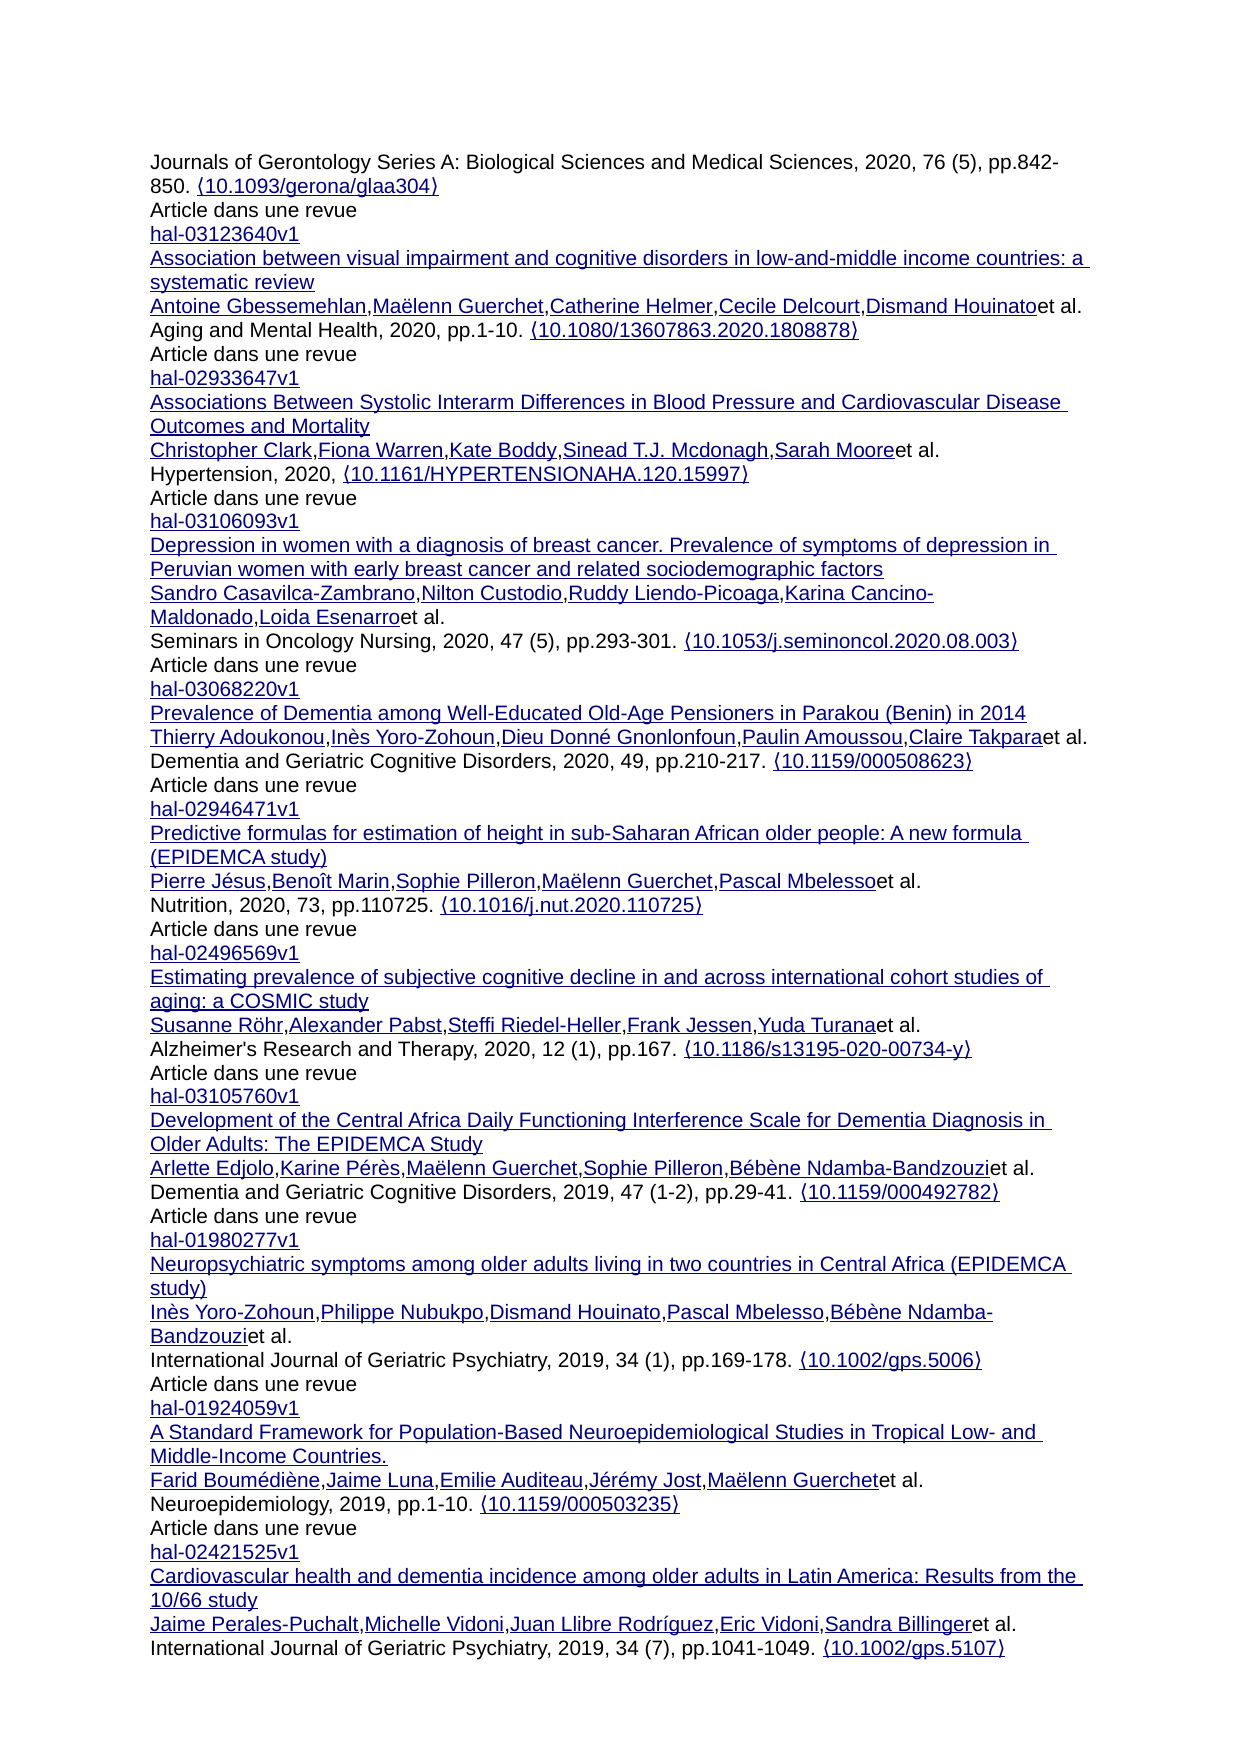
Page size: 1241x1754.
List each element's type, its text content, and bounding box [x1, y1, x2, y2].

table_cell Association between visual impairment and cognitive disorders in low-and-middle income countries: a [150, 246, 1090, 267]
table_cell A Standard Framework for Population-Based Neuroepidemiological Studies in Tropical Low- and Middle-Income Countries. Farid Boumédiène,Jaime Luna,Emilie Auditeau,Jérémy Jost,Maëlenn Guerchetet al. Neuroepidemiology, 2019, pp.1-10. ⟨10.1159/000503235⟩ Article dans une revue hal-02421525v1 [150, 1420, 1090, 1563]
table_cell systematic review Antoine Gbessemehlan,Maëlenn Guerchet,Catherine Helmer,Cecile Delcourt,Dismand Houinatoet al. Aging and Mental Health, 2020, pp.1-10. ⟨10.1080/13607863.2020.1808878⟩ Article dans une revue hal-02933647v1 [150, 268, 1090, 389]
table_cell Depression in women with a diagnosis of breast cancer. Prevalence of symptoms of depression in Peruvian women with early breast cancer and related sociodemographic factors Sandro Casavilca-Zambrano,Nilton Custodio,Ruddy Liendo-Picoaga,Karina Cancino-Maldonado,Loida Esenarroet al. Seminars in Oncology Nursing, 2020, 47 (5), pp.293-301. ⟨10.1053/j.seminoncol.2020.08.003⟩ Article dans une revue hal-03068220v1 [150, 533, 1090, 701]
table_cell Neuropsychiatric symptoms among older adults living in two countries in Central Africa (EPIDEMCA study) Inès Yoro-Zohoun,Philippe Nubukpo,Dismand Houinato,Pascal Mbelesso,Bébène Ndamba-Bandzouziet al. International Journal of Geriatric Psychiatry, 2019, 34 (1), pp.169-178. ⟨10.1002/gps.5006⟩ Article dans une revue hal-01924059v1 [150, 1252, 1090, 1420]
table_cell Associations Between Systolic Interarm Differences in Blood Pressure and Cardiovascular Disease Outcomes and Mortality Christopher Clark,Fiona Warren,Kate Boddy,Sinead T.J. Mcdonagh,Sarah Mooreet al. Hypertension, 2020, ⟨10.1161/HYPERTENSIONAHA.120.15997⟩ Article dans une revue hal-03106093v1 [150, 390, 1090, 533]
table_cell Prevalence of Dementia among Well-Educated Old-Age Pensioners in Parakou (Benin) in 2014 Thierry Adoukonou,Inès Yoro-Zohoun,Dieu Donné Gnonlonfoun,Paulin Amoussou,Claire Takparaet al. Dementia and Geriatric Cognitive Disorders, 2020, 49, pp.210-217. ⟨10.1159/000508623⟩ Article dans une revue hal-02946471v1 [150, 701, 1090, 821]
table_cell Predictive formulas for estimation of height in sub-Saharan African older people: A new formula (EPIDEMCA study) Pierre Jésus,Benoît Marin,Sophie Pilleron,Maëlenn Guerchet,Pascal Mbelessoet al. Nutrition, 2020, 73, pp.110725. ⟨10.1016/j.nut.2020.110725⟩ Article dans une revue hal-02496569v1 [150, 821, 1090, 964]
table_cell Cardiovascular health and dementia incidence among older adults in Latin America: Results from the 10/66 study Jaime Perales-Puchalt,Michelle Vidoni,Juan Llibre Rodríguez,Eric Vidoni,Sandra Billingeret al. International Journal of Geriatric Psychiatry, 2019, 34 (7), pp.1041-1049. ⟨10.1002/gps.5107⟩ [150, 1564, 1090, 1659]
table_cell Estimating prevalence of subjective cognitive decline in and across international cohort studies of aging: a COSMIC study Susanne Röhr,Alexander Pabst,Steffi Riedel-Heller,Frank Jessen,Yuda Turanaet al. Alzheimer's Research and Therapy, 2020, 12 (1), pp.167. ⟨10.1186/s13195-020-00734-y⟩ Article dans une revue hal-03105760v1 [150, 965, 1090, 1108]
table_cell Development of the Central Africa Daily Functioning Interference Scale for Dementia Diagnosis in Older Adults: The EPIDEMCA Study Arlette Edjolo,Karine Pérès,Maëlenn Guerchet,Sophie Pilleron,Bébène Ndamba-Bandzouziet al. Dementia and Geriatric Cognitive Disorders, 2019, 47 (1-2), pp.29-41. ⟨10.1159/000492782⟩ Article dans une revue hal-01980277v1 [150, 1108, 1090, 1252]
table_cell Cardiovascular health and near visual impairment among older adults in the Republic of Congo: a population-based study Antoine Gbessemehlan,Catherine Helmer,Cecile Delcourt,Farid Boumédiène,Bébène Ndamba-Bandzouziet al. Journals of Gerontology Series A: Biological Sciences and Medical Sciences, 2020, 76 (5), pp.842-850. ⟨10.1093/gerona/glaa304⟩ Article dans une revue hal-03123640v1 [150, 150, 1090, 246]
